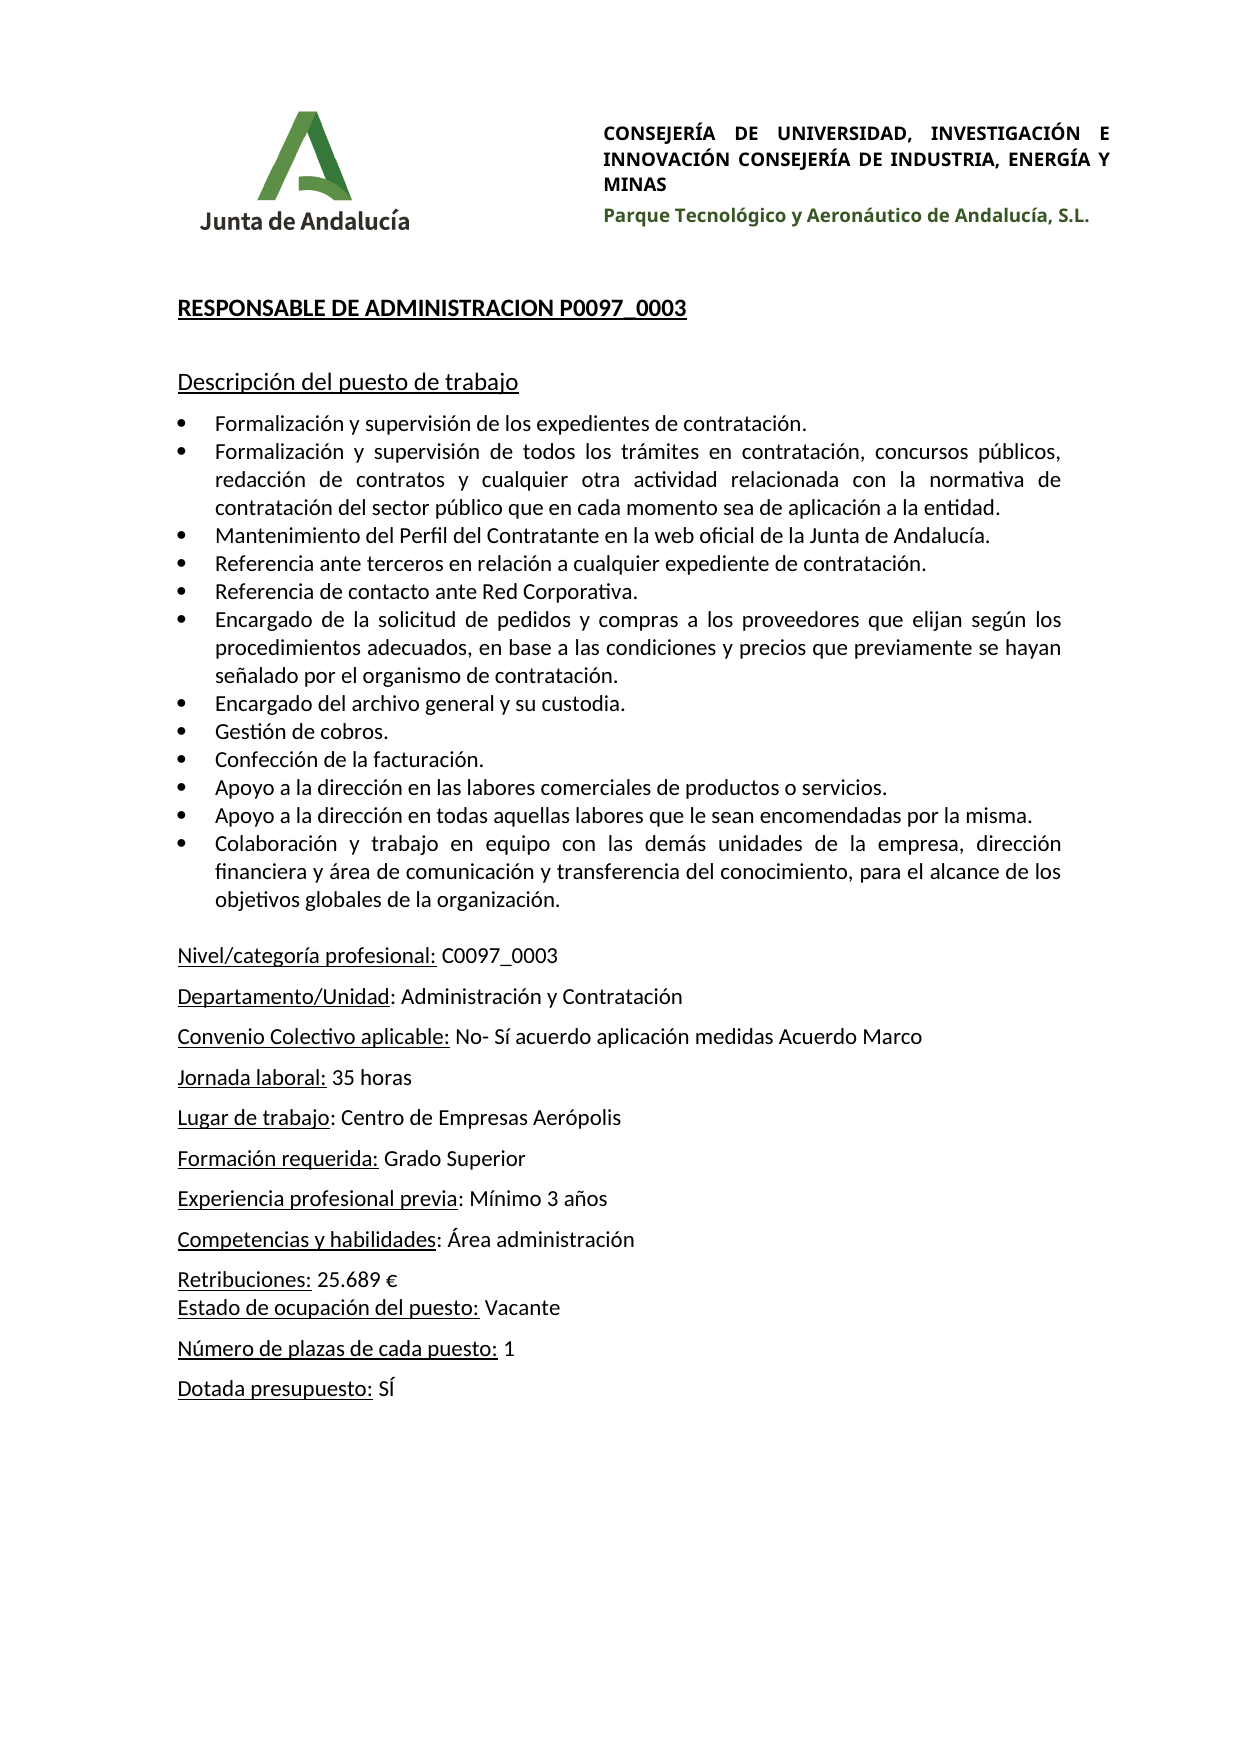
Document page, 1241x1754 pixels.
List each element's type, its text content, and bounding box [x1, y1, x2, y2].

list Encargado del archivo general y su custodia. [177, 689, 1063, 717]
text Departamento/Unidad: Administración y Contratación [177, 982, 1063, 1010]
list Apoyo a la dirección en las labores comerciales de productos o servicios. [177, 773, 1063, 801]
text Retribuciones: 25.689 € [177, 1266, 1063, 1293]
text Número de plazas de cada puesto: 1 [177, 1334, 1063, 1362]
text Lugar de trabajo: Centro de Empresas Aerópolis [177, 1103, 1063, 1131]
list Gestión de cobros. [177, 717, 1063, 745]
text Jornada laboral: 35 horas [177, 1063, 1063, 1091]
text Convenio Colectivo aplicable: No- Sí acuerdo aplicación medidas Acuerdo Marco [177, 1022, 1063, 1050]
list Formalización y supervisión de los expedientes de contratación. [177, 409, 1063, 437]
text RESPONSABLE DE ADMINISTRACION P0097_0003 [177, 292, 1063, 323]
text Competencias y habilidades: Área administración [177, 1225, 1063, 1253]
text Descripción del puesto de trabajo [177, 366, 1063, 396]
list Confección de la facturación. [177, 745, 1063, 773]
list Formalización y supervisión de todos los trámites en contratación, concursos públicos, redacción de contratos y cualquier otra actividad relacionada con la normativa de contratación del sector público que en cada momento sea de aplicación a la entidad. [177, 437, 1063, 521]
list Referencia de contacto ante Red Corporativa. [177, 577, 1063, 605]
text Formación requerida: Grado Superior [177, 1144, 1063, 1172]
list Apoyo a la dirección en todas aquellas labores que le sean encomendadas por la misma. [177, 801, 1063, 829]
list Mantenimiento del Perfil del Contratante en la web oficial de la Junta de Andalucía. [177, 521, 1063, 549]
text Estado de ocupación del puesto: Vacante [177, 1293, 1063, 1322]
list Referencia ante terceros en relación a cualquier expediente de contratación. [177, 549, 1063, 577]
text Experiencia profesional previa: Mínimo 3 años [177, 1184, 1063, 1212]
text Dotada presupuesto: SÍ [177, 1374, 1063, 1403]
text Nivel/categoría profesional: C0097_0003 [177, 941, 1063, 969]
list Encargado de la solicitud de pedidos y compras a los proveedores que elijan según los procedimientos adecuados, en base a las condiciones y precios que previamente se hayan señalado por el organismo de contratación. [177, 605, 1063, 689]
list Colaboración y trabajo en equipo con las demás unidades de la empresa, dirección financiera y área de comunicación y transferencia del conocimiento, para el alcance de los objetivos globales de la organización. [177, 829, 1063, 913]
